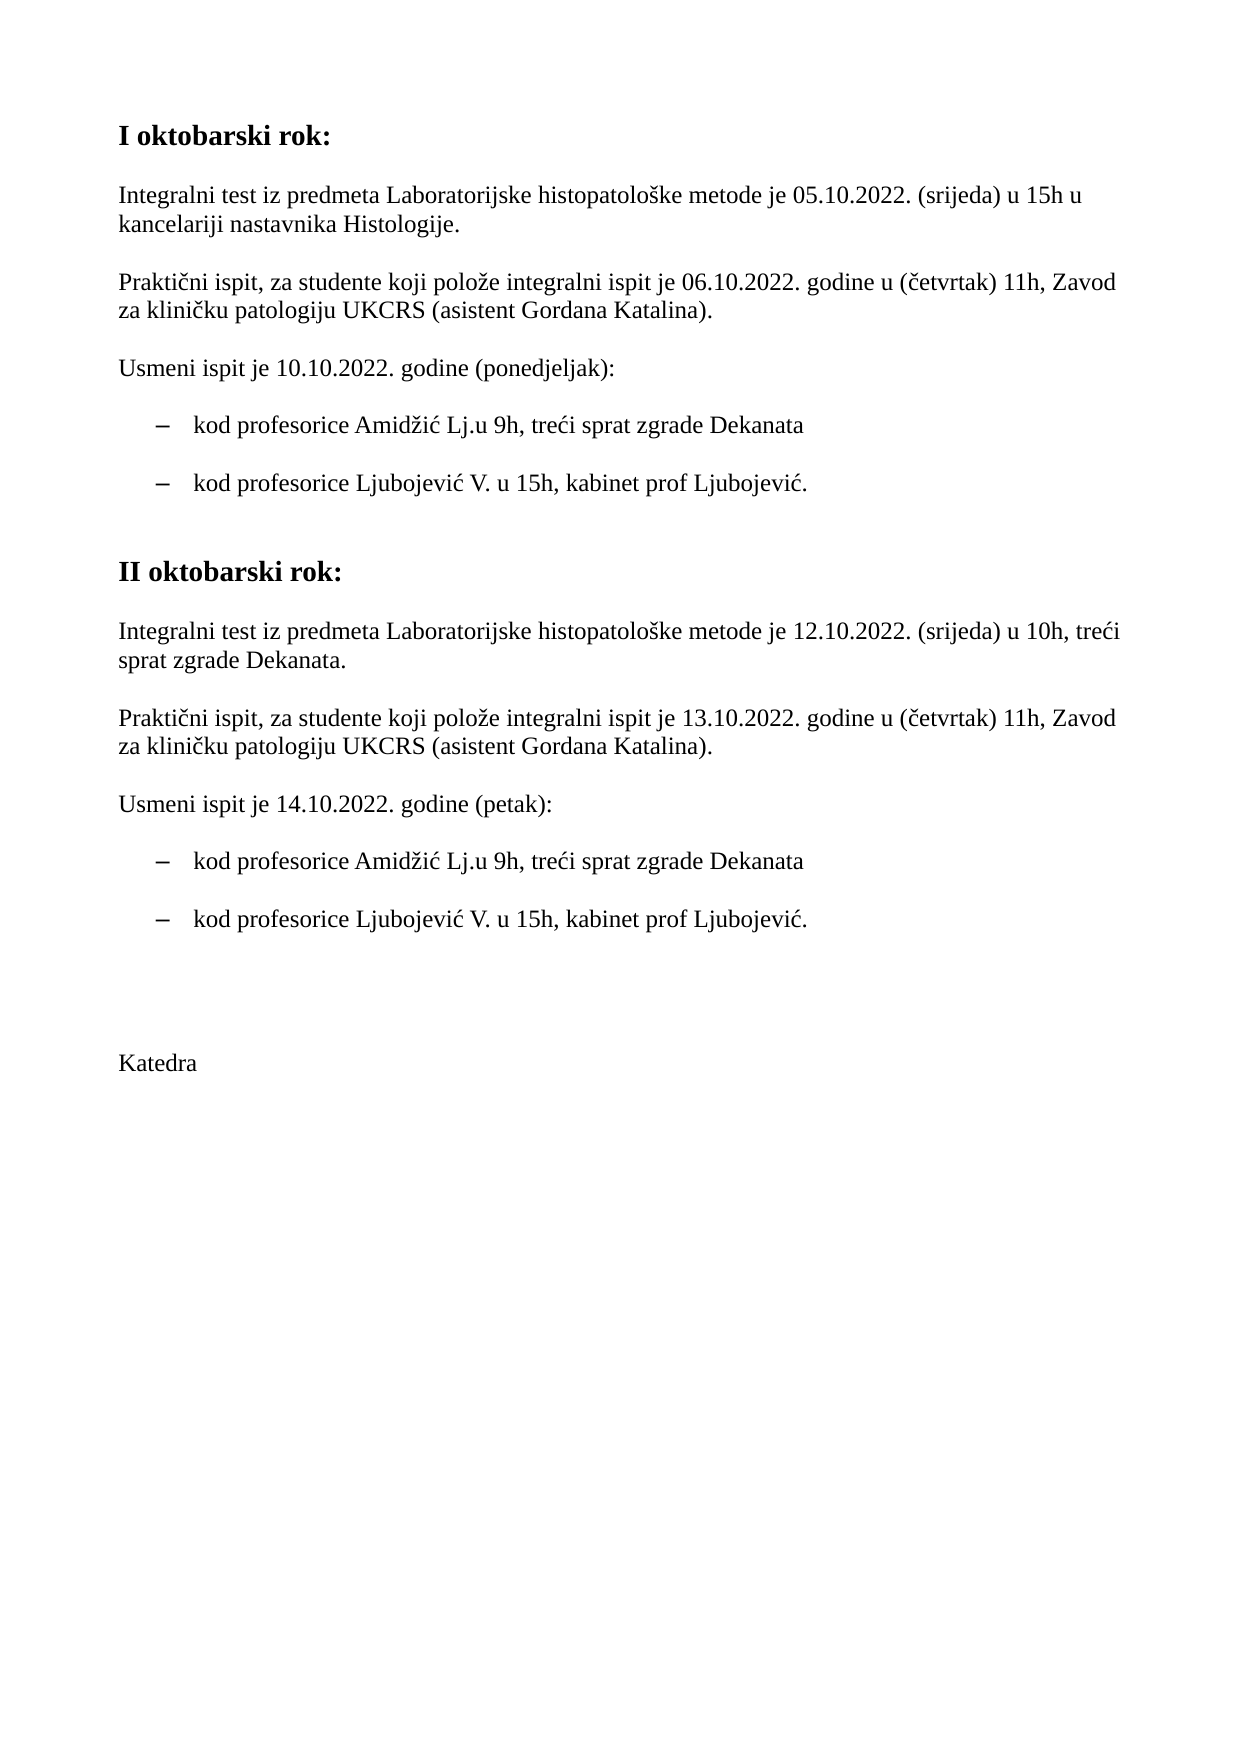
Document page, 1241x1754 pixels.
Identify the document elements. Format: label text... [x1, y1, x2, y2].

text Katedra [118, 1048, 1122, 1076]
list kod profesorice Amidžić Lj.u 9h, treći sprat zgrade Dekanata [156, 410, 1122, 439]
list kod profesorice Amidžić Lj.u 9h, treći sprat zgrade Dekanata [156, 846, 1122, 875]
text Integralni test iz predmeta Laboratorijske histopatološke metode je 12.10.2022. (srijeda) u 10h, treći sprat zgrade Dekanata. [118, 616, 1122, 674]
text Usmeni ispit je 14.10.2022. godine (petak): [118, 789, 1122, 818]
list kod profesorice Ljubojević V. u 15h, kabinet prof Ljubojević. [156, 468, 1122, 497]
text Integralni test iz predmeta Laboratorijske histopatološke metode je 05.10.2022. (srijeda) u 15h u kancelariji nastavnika Histologije. [118, 180, 1122, 238]
text II oktobarski rok: [118, 554, 1122, 588]
text Usmeni ispit je 10.10.2022. godine (ponedjeljak): [118, 353, 1122, 382]
text Praktični ispit, za studente koji polože integralni ispit je 06.10.2022. godine u (četvrtak) 11h, Zavod za kliničku patologiju UKCRS (asistent Gordana Katalina). [118, 267, 1122, 324]
list kod profesorice Ljubojević V. u 15h, kabinet prof Ljubojević. [156, 904, 1122, 933]
text Praktični ispit, za studente koji polože integralni ispit je 13.10.2022. godine u (četvrtak) 11h, Zavod za kliničku patologiju UKCRS (asistent Gordana Katalina). [118, 703, 1122, 760]
text I oktobarski rok: [118, 118, 1122, 152]
